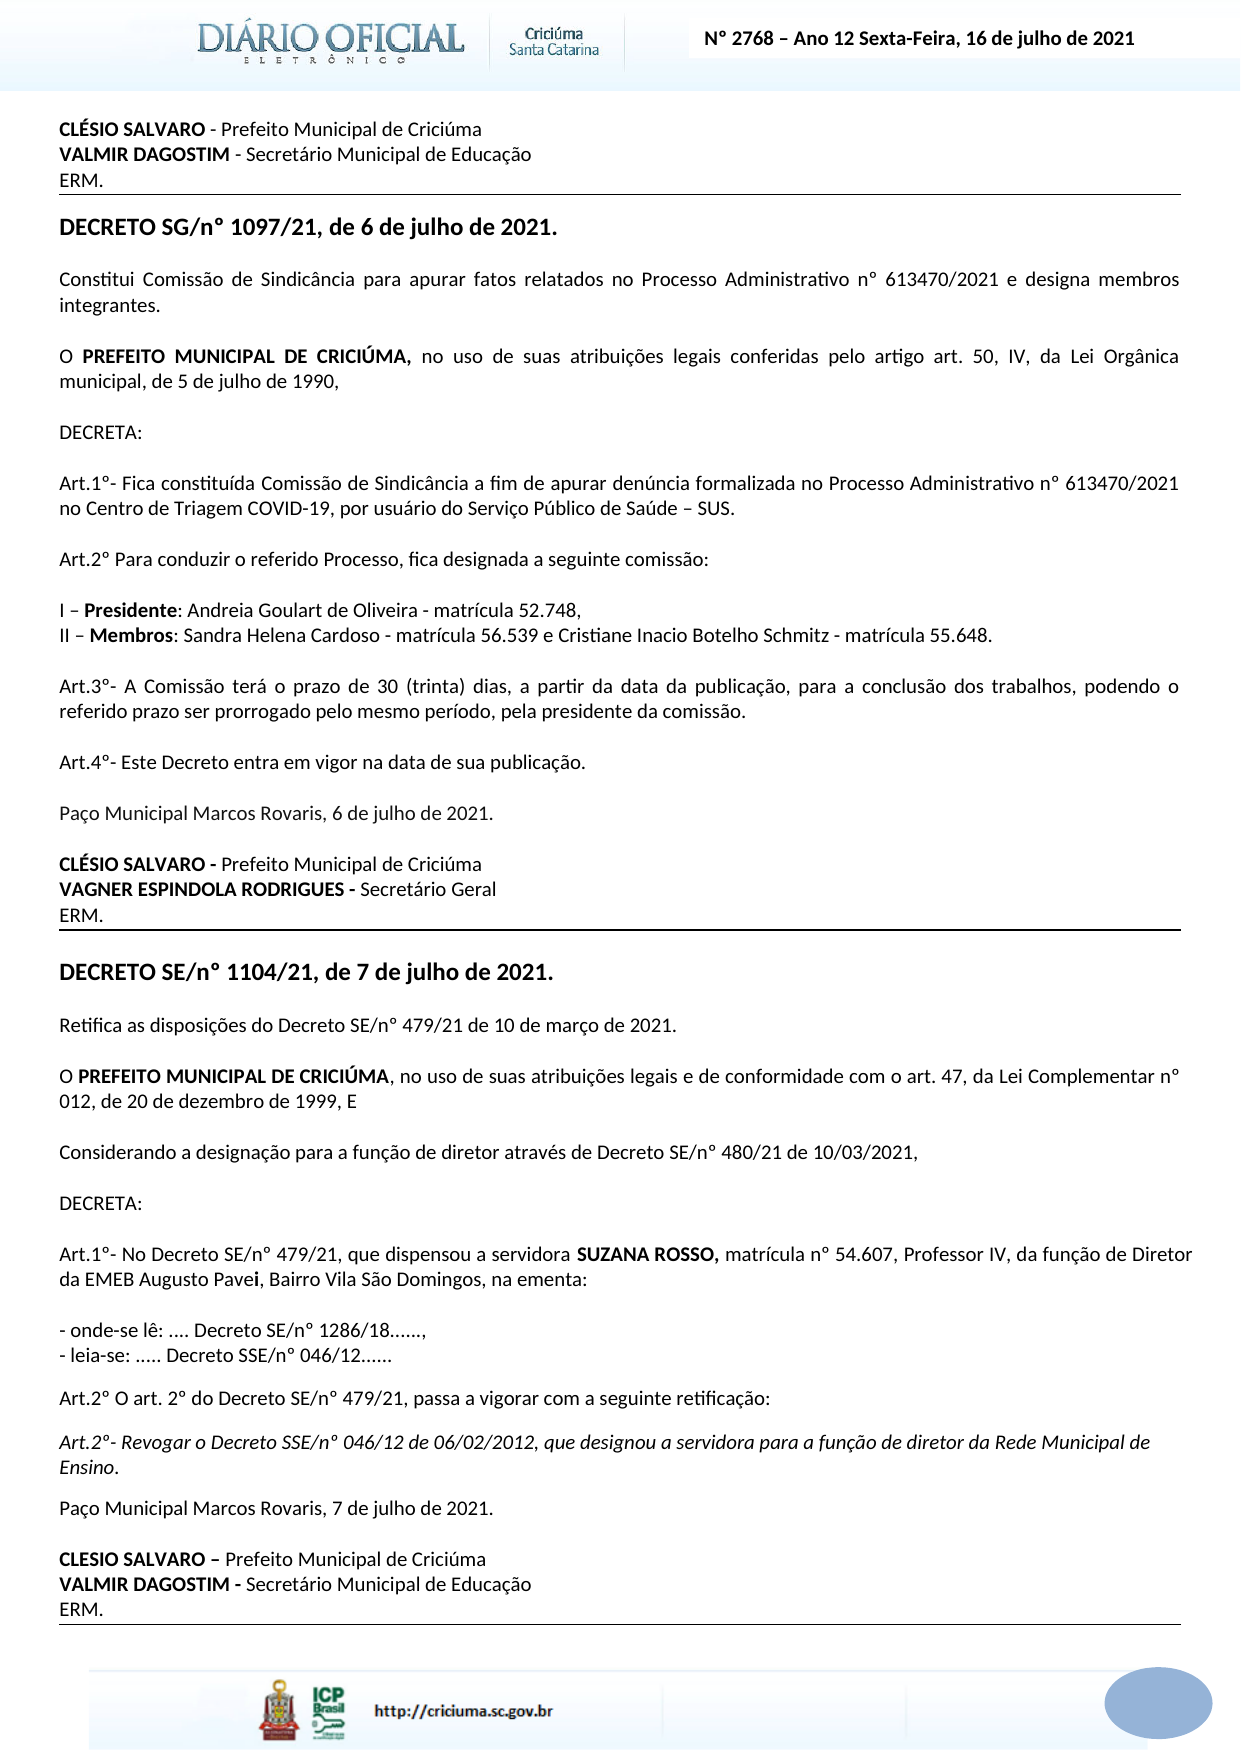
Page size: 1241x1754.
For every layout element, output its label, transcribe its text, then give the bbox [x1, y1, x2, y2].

text DECRETO SE/nº 1104/21, de 7 de julho de 2021. [59, 956, 1181, 987]
text Art.1º- Fica constituída Comissão de Sindicância a fim de apurar denúncia formalizada no Processo Administrativo nº 613470/2021 no Centro de Triagem COVID-19, por usuário do Serviço Público de Saúde – SUS. [59, 470, 1181, 521]
text DECRETO SG/nº 1097/21, de 6 de julho de 2021. [59, 211, 1181, 241]
text DECRETA: [59, 1190, 1181, 1215]
text VALMIR DAGOSTIM - Secretário Municipal de Educação [59, 1571, 1181, 1597]
text CLÉSIO SALVARO - Prefeito Municipal de Criciúma [59, 851, 1181, 877]
text Art.4º- Este Decreto entra em vigor na data de sua publicação. [59, 749, 1181, 775]
text Art.1º- No Decreto SE/nº 479/21, que dispensou a servidora SUZANA ROSSO, matrícula nº 54.607, Professor IV, da função de Diretor da EMEB Augusto Pavei, Bairro Vila São Domingos, na ementa: [59, 1241, 1193, 1292]
text O PREFEITO MUNICIPAL DE CRICIÚMA, no uso de suas atribuições legais conferidas pelo artigo art. 50, IV, da Lei Orgânica municipal, de 5 de julho de 1990, [59, 343, 1181, 394]
text - onde-se lê: .... Decreto SE/nº 1286/18......, [59, 1317, 1193, 1342]
text Art.2º- Revogar o Decreto SSE/nº 046/12 de 06/02/2012, que designou a servidora para a função de diretor da Rede Municipal de Ensino. [59, 1429, 1181, 1480]
text DECRETA: [59, 419, 1181, 444]
text ERM. [59, 167, 1181, 194]
text ERM. [59, 1597, 1181, 1624]
text Paço Municipal Marcos Rovaris, 6 de julho de 2021. [59, 800, 1181, 826]
text VAGNER ESPINDOLA RODRIGUES - Secretário Geral [59, 877, 1181, 902]
text Paço Municipal Marcos Rovaris, 7 de julho de 2021. [59, 1495, 1181, 1520]
text Considerando a designação para a função de diretor através de Decreto SE/nº 480/21 de 10/03/2021, [59, 1139, 1181, 1164]
text Constitui Comissão de Sindicância para apurar fatos relatados no Processo Administrativo nº 613470/2021 e designa membros integrantes. [59, 267, 1181, 317]
text VALMIR DAGOSTIM - Secretário Municipal de Educação [59, 141, 1181, 167]
text Retifica as disposições do Decreto SE/nº 479/21 de 10 de março de 2021. [59, 1012, 1181, 1037]
text O PREFEITO MUNICIPAL DE CRICIÚMA, no uso de suas atribuições legais e de conformidade com o art. 47, da Lei Complementar nº 012, de 20 de dezembro de 1999, E [59, 1063, 1181, 1114]
text ERM. [59, 902, 1181, 929]
text CLESIO SALVARO – Prefeito Municipal de Criciúma [59, 1546, 1181, 1571]
text Art.3º- A Comissão terá o prazo de 30 (trinta) dias, a partir da data da publicação, para a conclusão dos trabalhos, podendo o referido prazo ser prorrogado pelo mesmo período, pela presidente da comissão. [59, 673, 1181, 724]
text II – Membros: Sandra Helena Cardoso - matrícula 56.539 e Cristiane Inacio Botelho Schmitz - matrícula 55.648. [59, 622, 1181, 648]
text CLÉSIO SALVARO - Prefeito Municipal de Criciúma [59, 116, 1181, 141]
text Art.2º Para conduzir o referido Processo, fica designada a seguinte comissão: [59, 546, 1181, 572]
text Art.2º O art. 2º do Decreto SE/nº 479/21, passa a vigorar com a seguinte retificação: [59, 1386, 1181, 1411]
text - leia-se: ..... Decreto SSE/nº 046/12...... [59, 1342, 1193, 1368]
text I – Presidente: Andreia Goulart de Oliveira - matrícula 52.748, [59, 597, 1181, 622]
